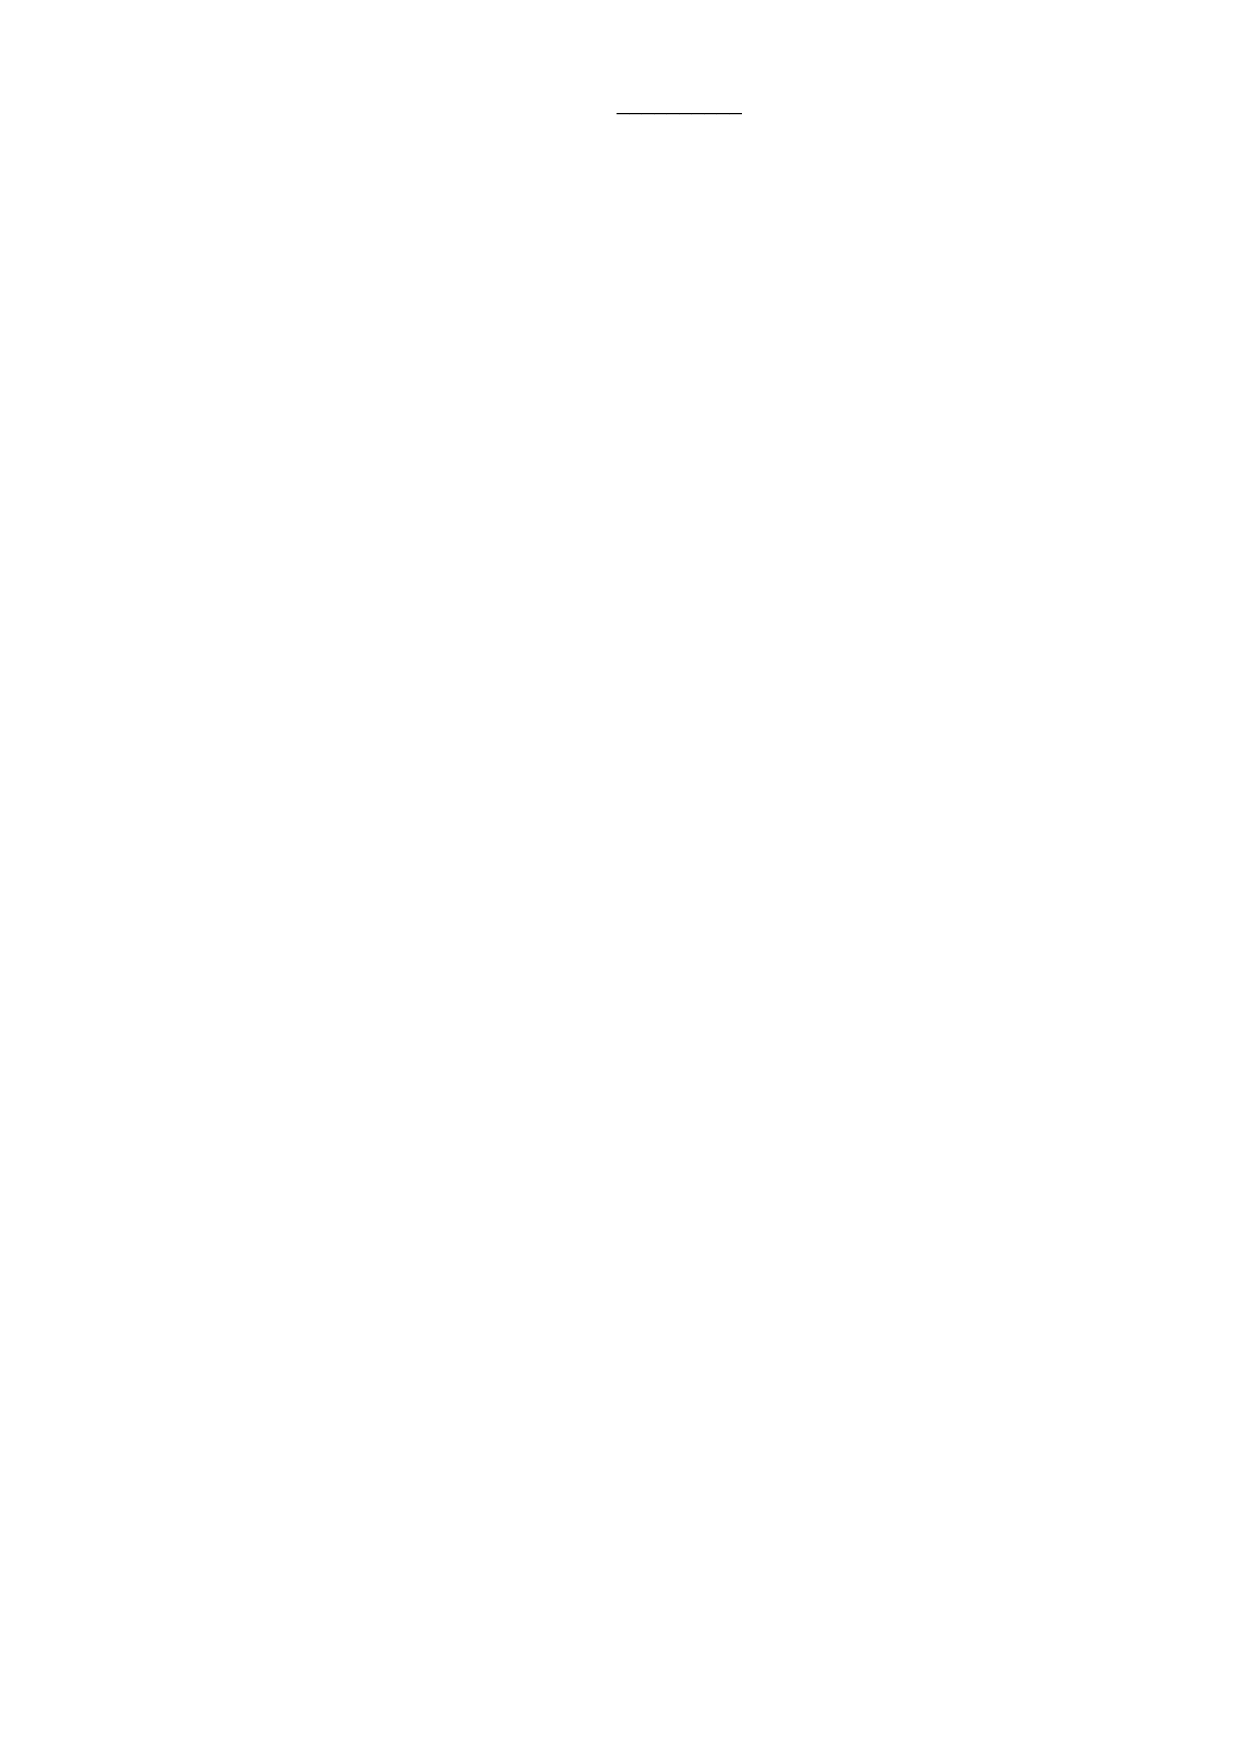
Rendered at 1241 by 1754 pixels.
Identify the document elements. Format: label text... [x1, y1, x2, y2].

text __________ [177, 88, 1181, 117]
